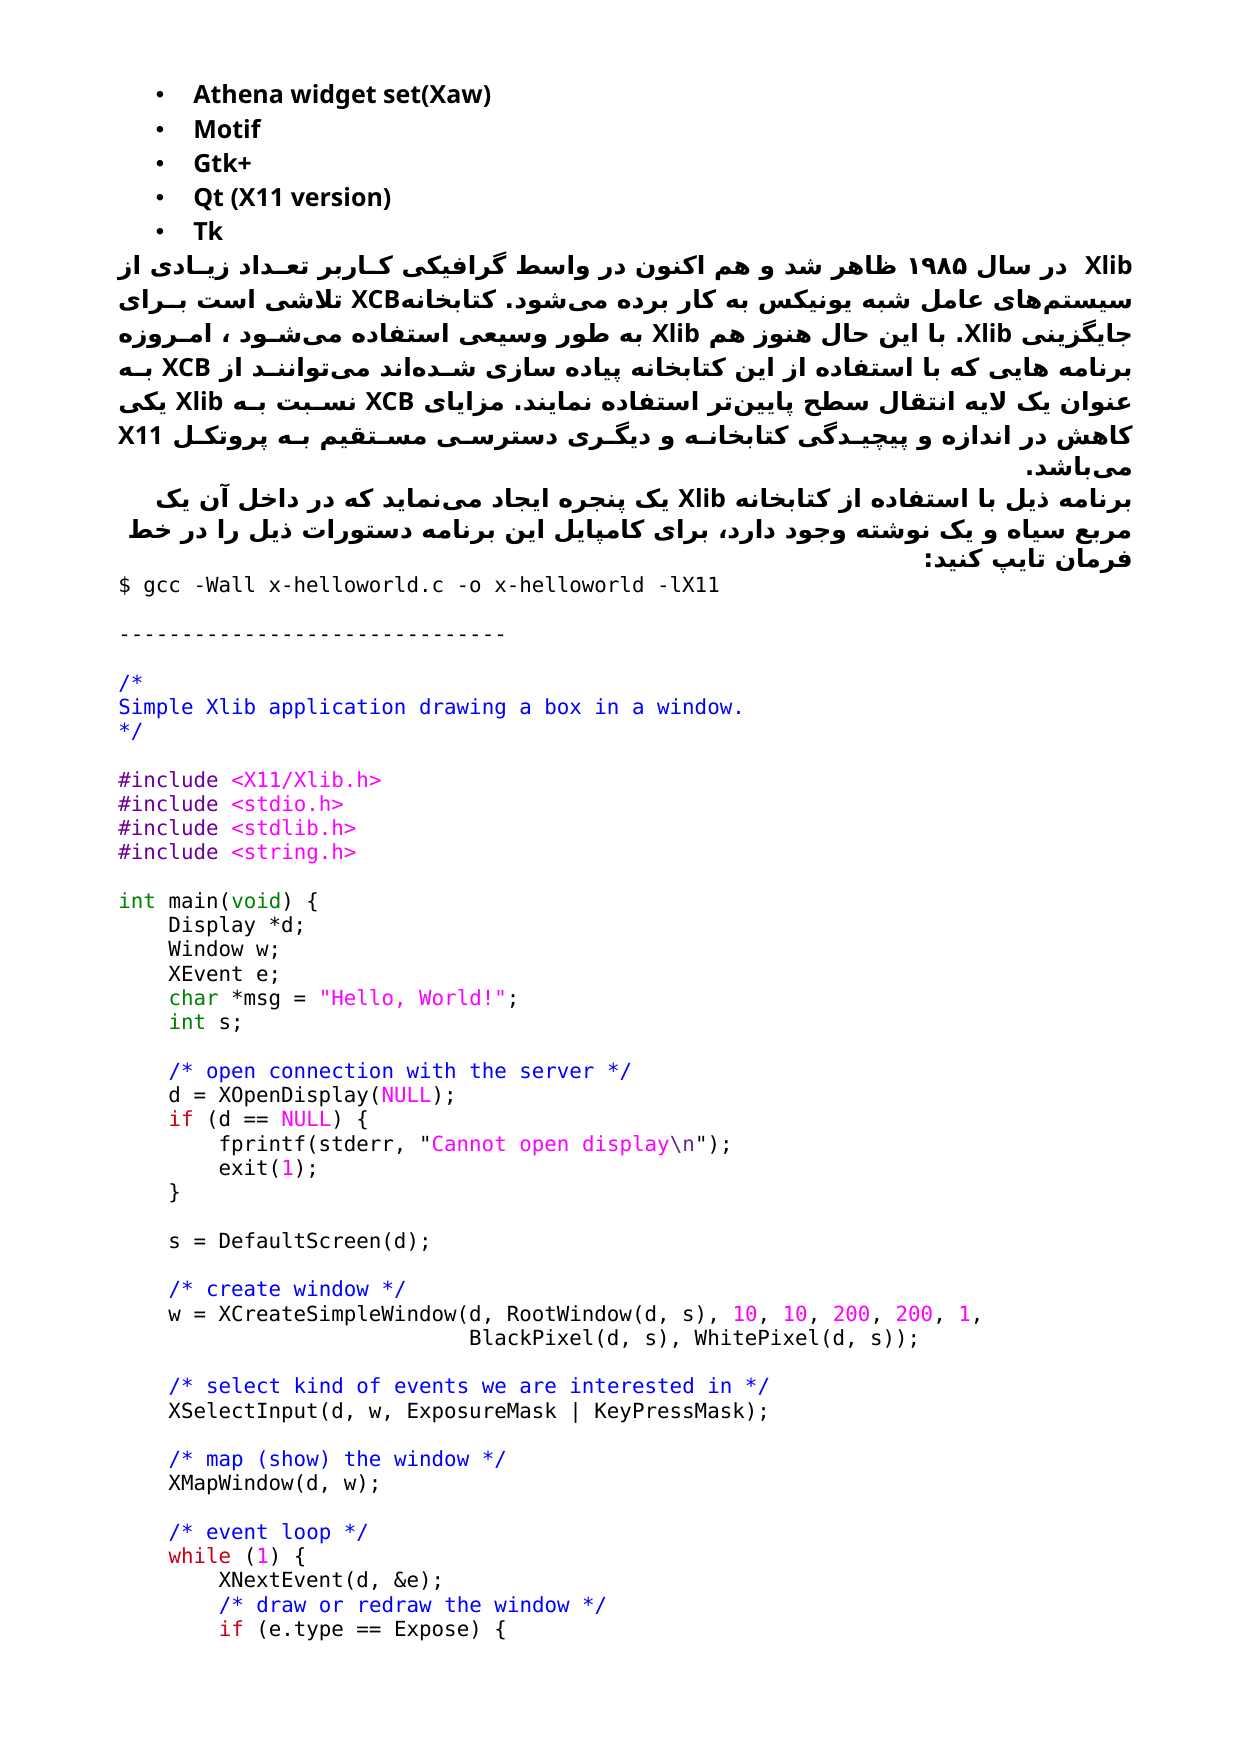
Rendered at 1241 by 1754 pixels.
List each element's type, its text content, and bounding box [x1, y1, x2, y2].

list Gtk+ [156, 145, 1133, 179]
text /* create window */ [118, 1277, 1133, 1302]
text /* [118, 671, 1133, 695]
text /* select kind of events we are interested in */ [118, 1374, 1133, 1399]
text BlackPixel(d, s), WhitePixel(d, s)); [118, 1326, 1133, 1350]
text w = XCreateSimpleWindow(d, RootWindow(d, s), 10, 10, 200, 200, 1, [118, 1302, 1133, 1326]
text /* draw or redraw the window */ [118, 1593, 1133, 1617]
text fprintf(stderr, "Cannot open display\n"); [118, 1132, 1133, 1156]
text XNextEvent(d, &e); [118, 1568, 1133, 1593]
text برنامه ذیل با استفاده از کتابخانه Xlib یک پنجره ایجاد می‌نماید که در داخل آن یک مربع سیاه و یک نوشته وجود دارد، برای کامپایل این برنامه دستورات ذیل را در خط فرمان تایپ کنید: [118, 481, 1133, 573]
text s = DefaultScreen(d); [118, 1229, 1133, 1253]
text Simple Xlib application drawing a box in a window. [118, 695, 1133, 719]
text if (d == NULL) { [118, 1107, 1133, 1132]
text exit(1); [118, 1156, 1133, 1180]
text int s; [118, 1010, 1133, 1034]
text #include <stdio.h> [118, 792, 1133, 816]
text XMapWindow(d, w); [118, 1471, 1133, 1496]
text } [118, 1180, 1133, 1204]
text #include <string.h> [118, 840, 1133, 865]
text Display *d; [118, 913, 1133, 937]
text */ [118, 719, 1133, 743]
text #include <stdlib.h> [118, 816, 1133, 840]
list Qt (X11 version) [156, 179, 1133, 213]
text Window w; [118, 937, 1133, 962]
list Athena widget set(Xaw) [156, 77, 1133, 111]
text XEvent e; [118, 962, 1133, 986]
text XSelectInput(d, w, ExposureMask | KeyPressMask); [118, 1399, 1133, 1423]
text if (e.type == Expose) { [118, 1617, 1133, 1641]
text /* open connection with the server */ [118, 1059, 1133, 1083]
text Xlib در سال ۱۹۸۵ ظاهر شد و هم اکنون در واسط گرافیکی کاربر تعداد زیادی از سیستم‌های عامل شبه یونیکس به کار برده می‌شود. کتابخانهXCB تلاشی است برای جایگزینی Xlib. با این حال هنوز هم Xlib به طور وسیعی استفاده می‌شود ، امروزه برنامه هایی که با استفاده از این کتابخانه پیاده سازی شده‌اند می‌توانند از XCB به عنوان یک لایه انتقال سطح پایین‌تر استفاده نمایند. مزایای XCB نسبت به Xlib یکی کاهش در اندازه و پیچیدگی کتابخانه و دیگری دسترسی مستقیم به پروتکل X11 می‌باشد. [118, 247, 1133, 481]
text int main(void) { [118, 889, 1133, 913]
text while (1) { [118, 1544, 1133, 1568]
list Motif [156, 111, 1133, 145]
text $ gcc -Wall x-helloworld.c -o x-helloworld -lX11 [118, 573, 1133, 598]
text d = XOpenDisplay(NULL); [118, 1083, 1133, 1107]
list Tk [156, 213, 1133, 247]
text ------------------------------- [118, 622, 1133, 646]
text #include <X11/Xlib.h> [118, 768, 1133, 792]
text char *msg = "Hello, World!"; [118, 986, 1133, 1010]
text /* map (show) the window */ [118, 1447, 1133, 1471]
text /* event loop */ [118, 1520, 1133, 1544]
